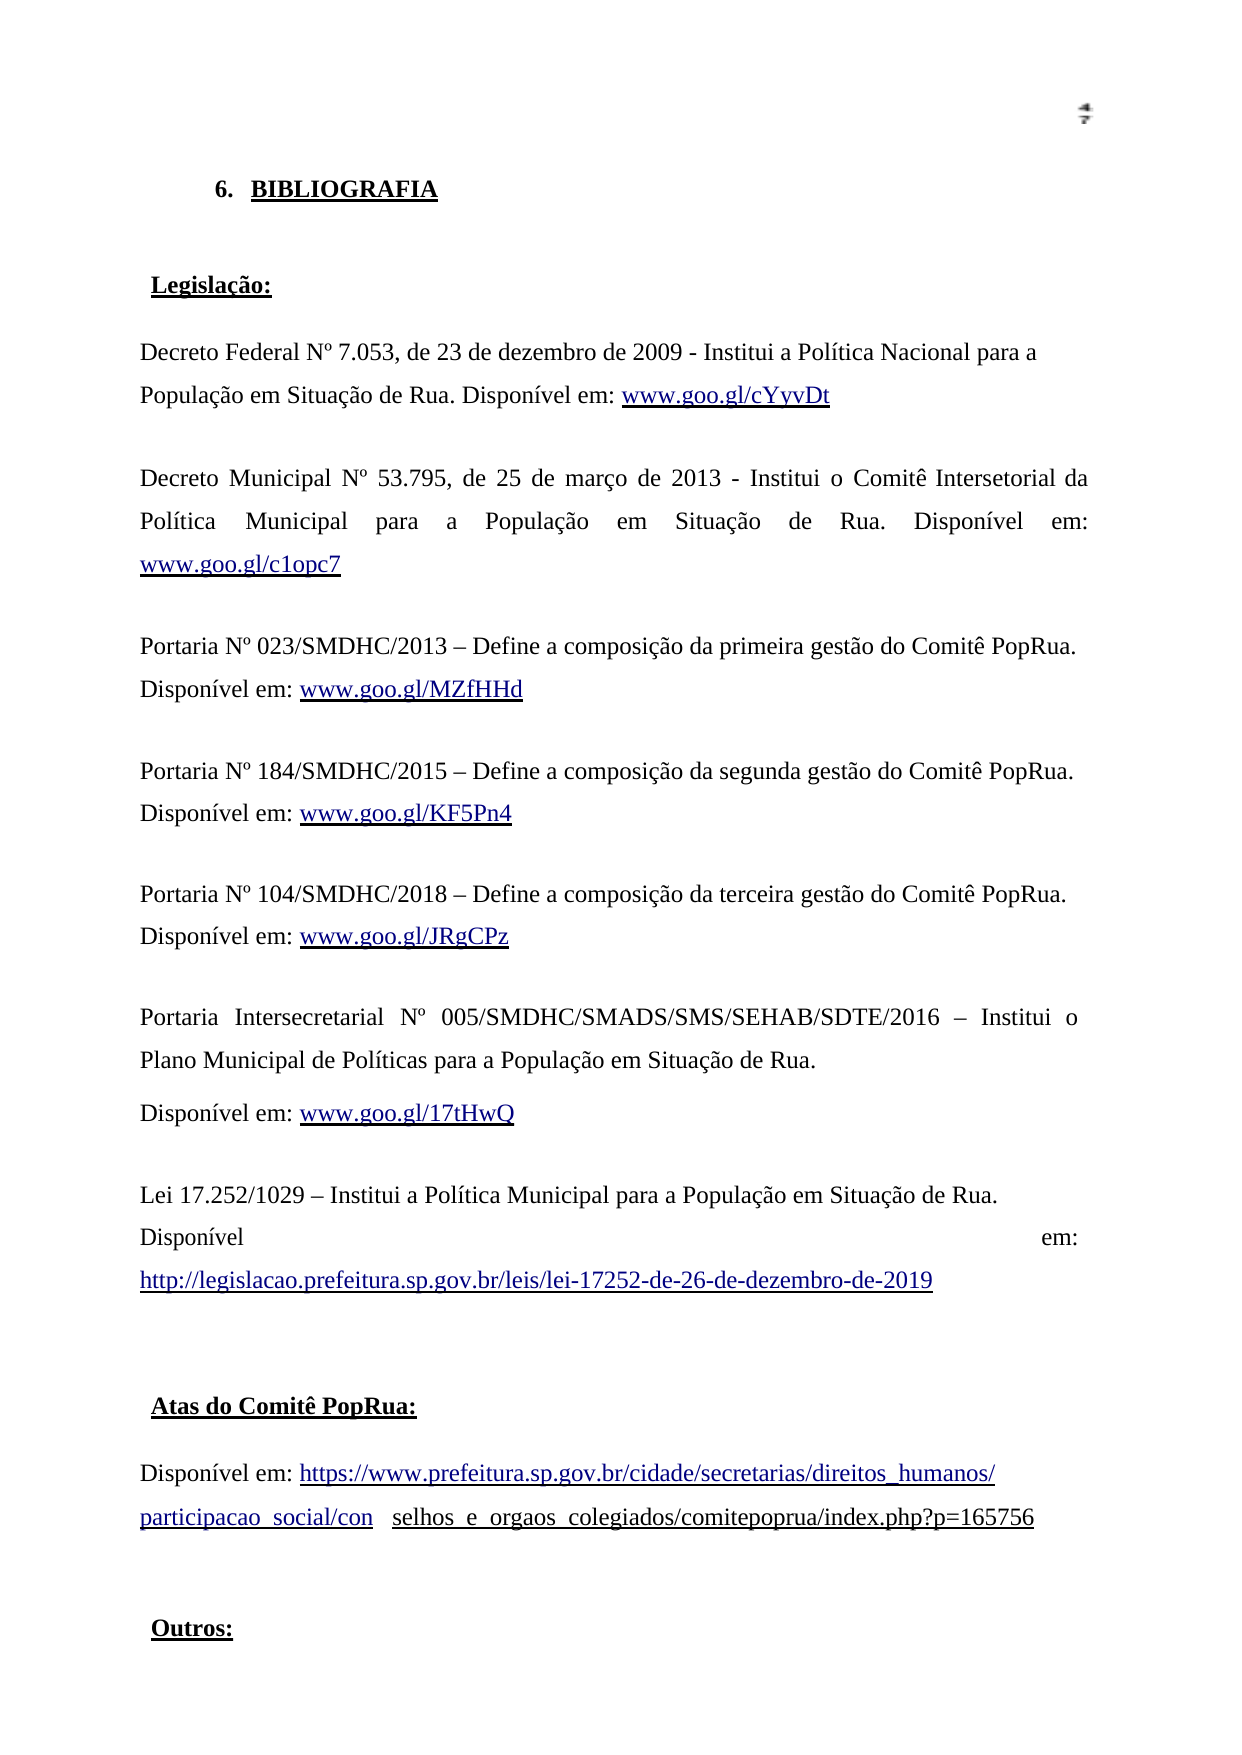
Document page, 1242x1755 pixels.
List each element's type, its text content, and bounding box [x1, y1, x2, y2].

text Legislação: [151, 270, 1104, 298]
subtitle 6. BIBLIOGRAFIA [139, 174, 1104, 203]
text Decreto Federal Nº 7.053, de 23 de dezembro de 2009 - Institui a Política Nacional para a População em Situação de Rua. Disponível em: www.goo.gl/cYyvDt [139, 337, 1104, 409]
text Disponível em: www.goo.gl/17tHwQ [139, 1098, 1104, 1127]
text Decreto Municipal Nº 53.795, de 25 de março de 2013 - Institui o Comitê Intersetorial da Política Municipal para a População em Situação de Rua. Disponível em: www.goo.gl/c1opc7 [139, 463, 1089, 578]
text http://legislacao.prefeitura.sp.gov.br/leis/lei-17252-de-26-de-dezembro-de-2019 [139, 1266, 1104, 1294]
text Portaria Nº 184/SMDHC/2015 – Define a composição da segunda gestão do Comitê PopRua. Disponível em: www.goo.gl/KF5Pn4 [139, 756, 1104, 827]
text Disponível em: https://www.prefeitura.sp.gov.br/cidade/secretarias/direitos_humanos/participacao_social/con selhos_e_orgaos_colegiados/comitepoprua/index.php?p=165756 [139, 1458, 1104, 1530]
text Portaria Nº 104/SMDHC/2018 – Define a composição da terceira gestão do Comitê PopRua. Disponível em: www.goo.gl/JRgCPz [139, 879, 1104, 950]
text Portaria Intersecretarial Nº 005/SMDHC/SMADS/SMS/SEHAB/SDTE/2016 – Institui o Plano Municipal de Políticas para a População em Situação de Rua. [139, 1002, 1104, 1074]
text Portaria Nº 023/SMDHC/2013 – Define a composição da primeira gestão do Comitê PopRua. Disponível em: www.goo.gl/MZfHHd [139, 631, 1104, 703]
subtitle Outros: [151, 1613, 1104, 1642]
text Lei 17.252/1029 – Institui a Política Municipal para a População em Situação de Rua. Disponível em: [139, 1180, 1090, 1251]
subtitle Atas do Comitê PopRua: [151, 1391, 1104, 1419]
